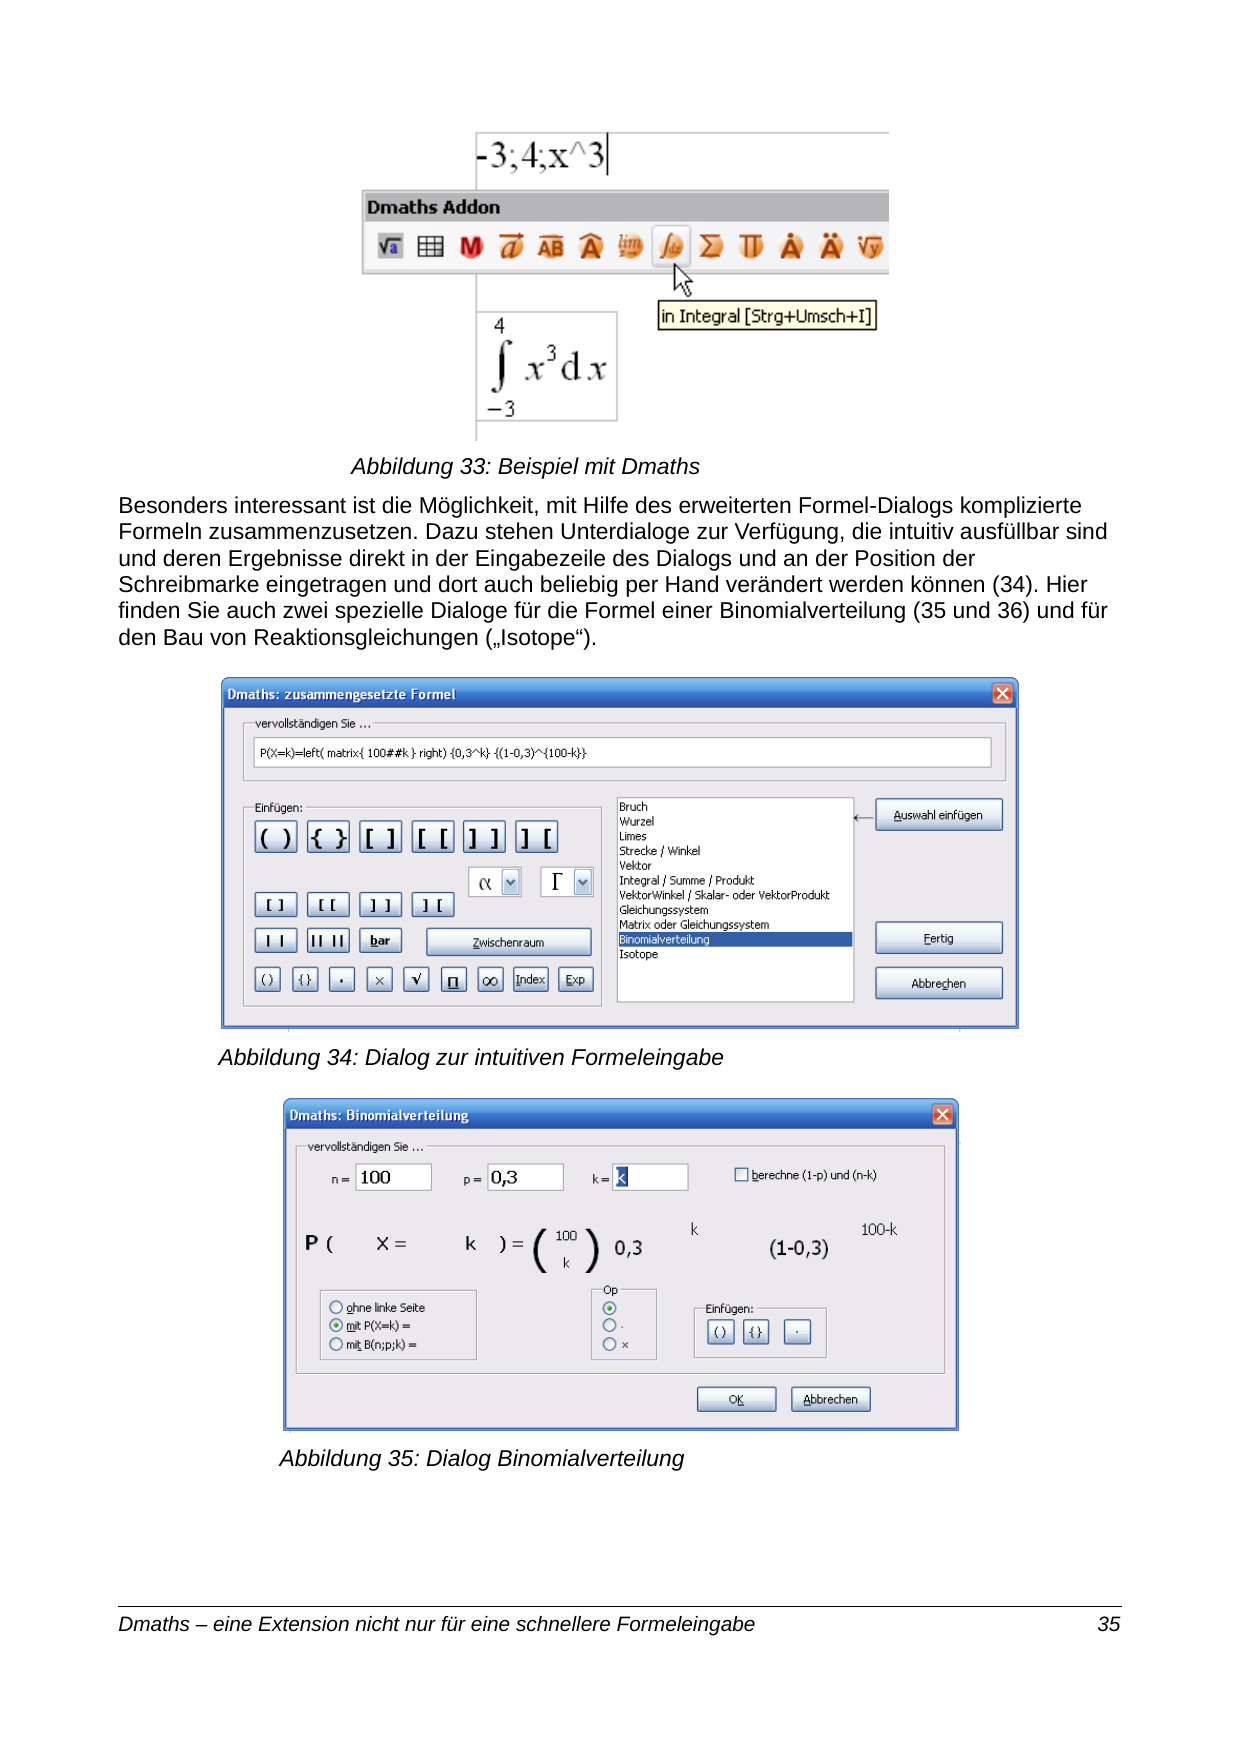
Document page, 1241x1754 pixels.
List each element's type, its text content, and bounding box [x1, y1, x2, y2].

picture [351, 118, 889, 441]
text Besonders interessant ist die Möglichkeit, mit Hilfe des erweiterten Formel-Dialogs komplizierte Formeln zusammenzusetzen. Dazu stehen Unterdialoge zur Verfügung, die intuitiv ausfüllbar sind und deren Ergebnisse direkt in der Eingabezeile des Dialogs und an der Position der Schreibmarke eingetragen und dort auch beliebig per Hand verändert werden können (Abbildung 34). Hier finden Sie auch zwei spezielle Dialoge für die Formel einer Binomialverteilung (Abbildung 35 und 36) und für den Bau von Reaktionsgleichungen („Isotope“). [118, 492, 1122, 650]
text Abbildung 35: Dialog Binomialverteilung [279, 1445, 961, 1471]
picture [279, 1095, 961, 1433]
text Abbildung 34: Dialog zur intuitiven Formeleingabe [218, 1044, 1022, 1070]
picture [218, 675, 1022, 1032]
text Abbildung 33: Beispiel mit Dmaths [351, 453, 889, 479]
